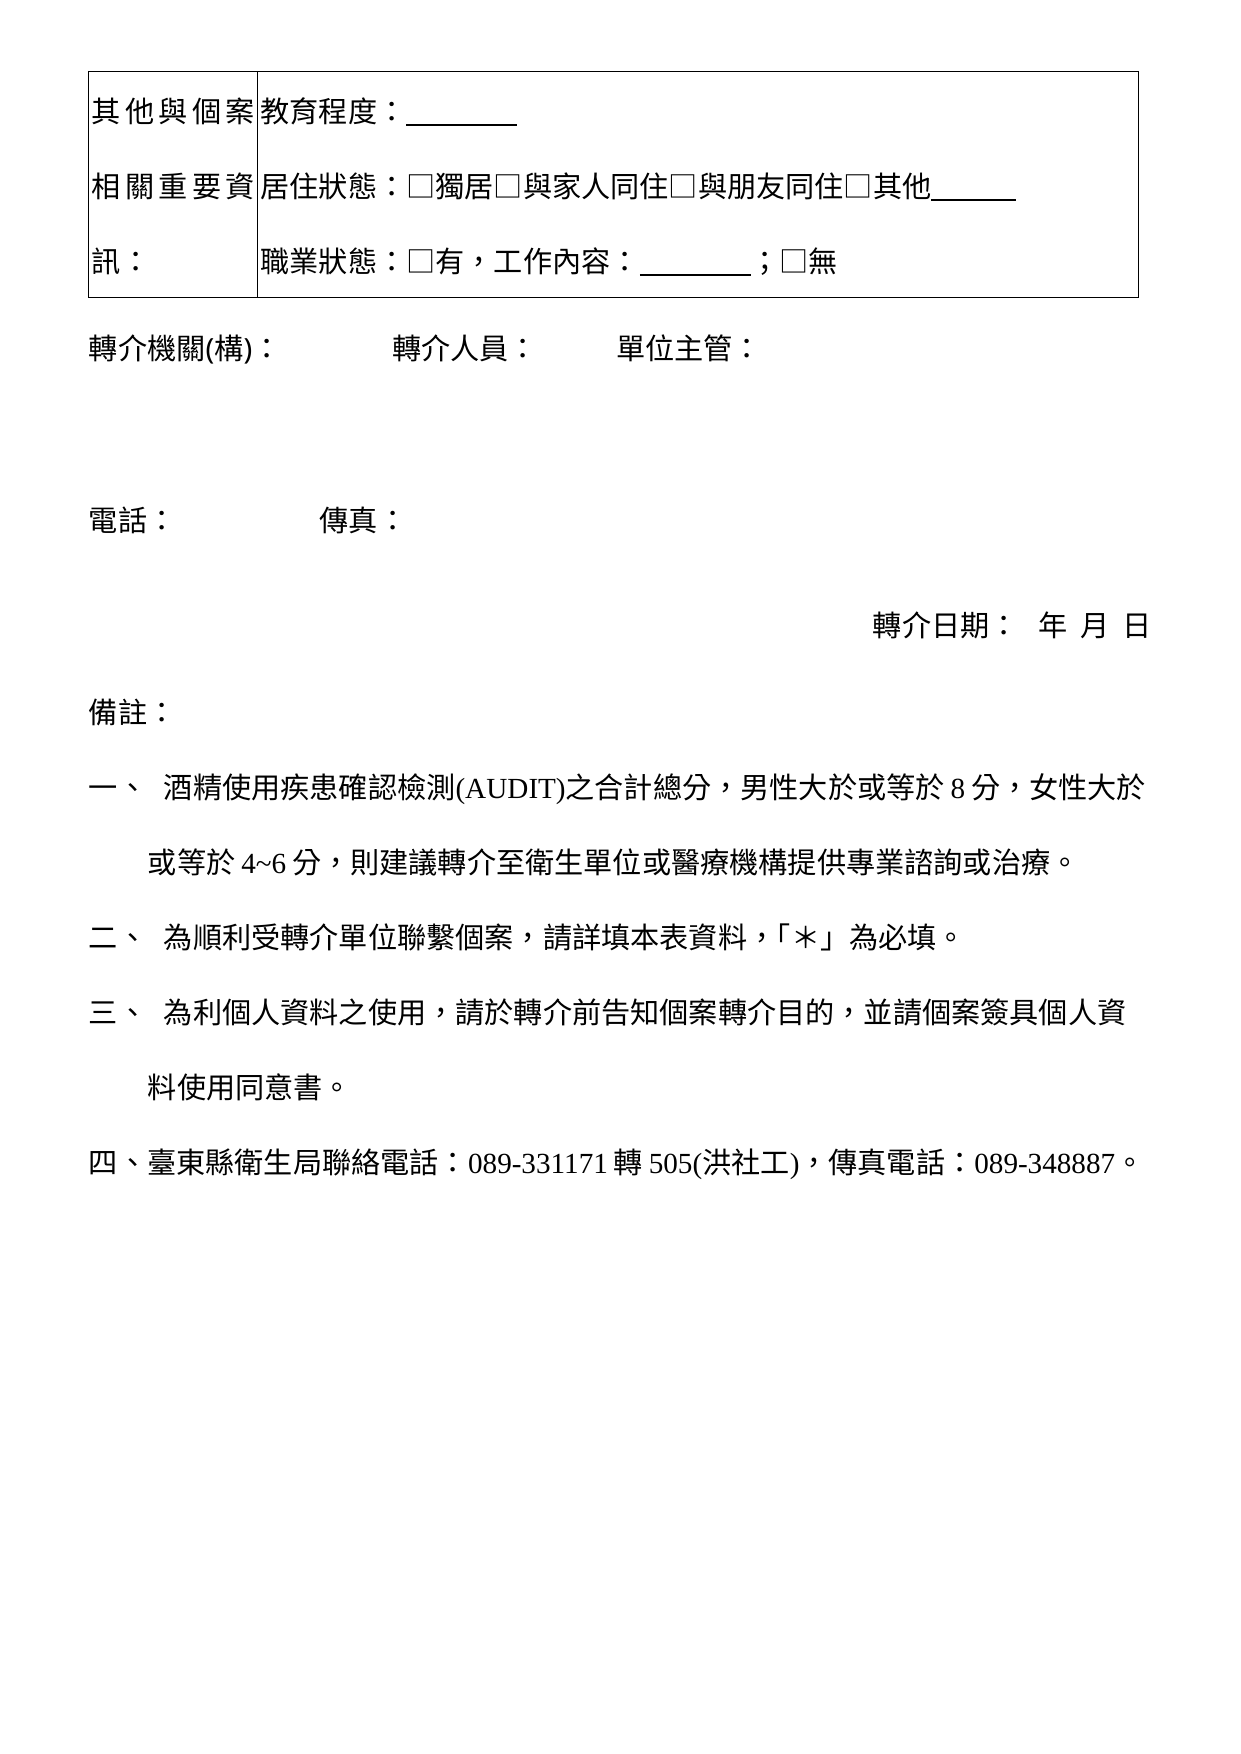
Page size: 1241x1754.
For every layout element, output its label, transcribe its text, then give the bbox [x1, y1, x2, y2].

list 為利個人資料之使用，請於轉介前告知個案轉介目的，並請個案簽具個人資料使用同意書。 [89, 973, 1152, 1123]
table_cell 其他與個案相關重要資訊： [89, 72, 257, 297]
table_cell 教育程度： 居住狀態：□獨居□與家人同住□與朋友同住□其他 職業狀態：□有，工作內容： ；□無 [258, 72, 1138, 297]
text 四、臺東縣衛生局聯絡電話：089-331171轉505(洪社工)，傳真電話：089-348887。 [89, 1123, 1152, 1198]
text 轉介機關(構)： 轉介人員： 單位主管： [89, 309, 1152, 384]
list 為順利受轉介單位聯繫個案，請詳填本表資料，「＊」為必填。 [89, 898, 1152, 973]
list 酒精使用疾患確認檢測(AUDIT)之合計總分，男性大於或等於8分，女性大於或等於4~6分，則建議轉介至衛生單位或醫療機構提供專業諮詢或治療。 [89, 748, 1152, 898]
text 轉介日期： 年 月 日 [89, 587, 1152, 662]
text 電話： 傳真： [89, 482, 1152, 557]
text 備註： [89, 673, 1152, 748]
